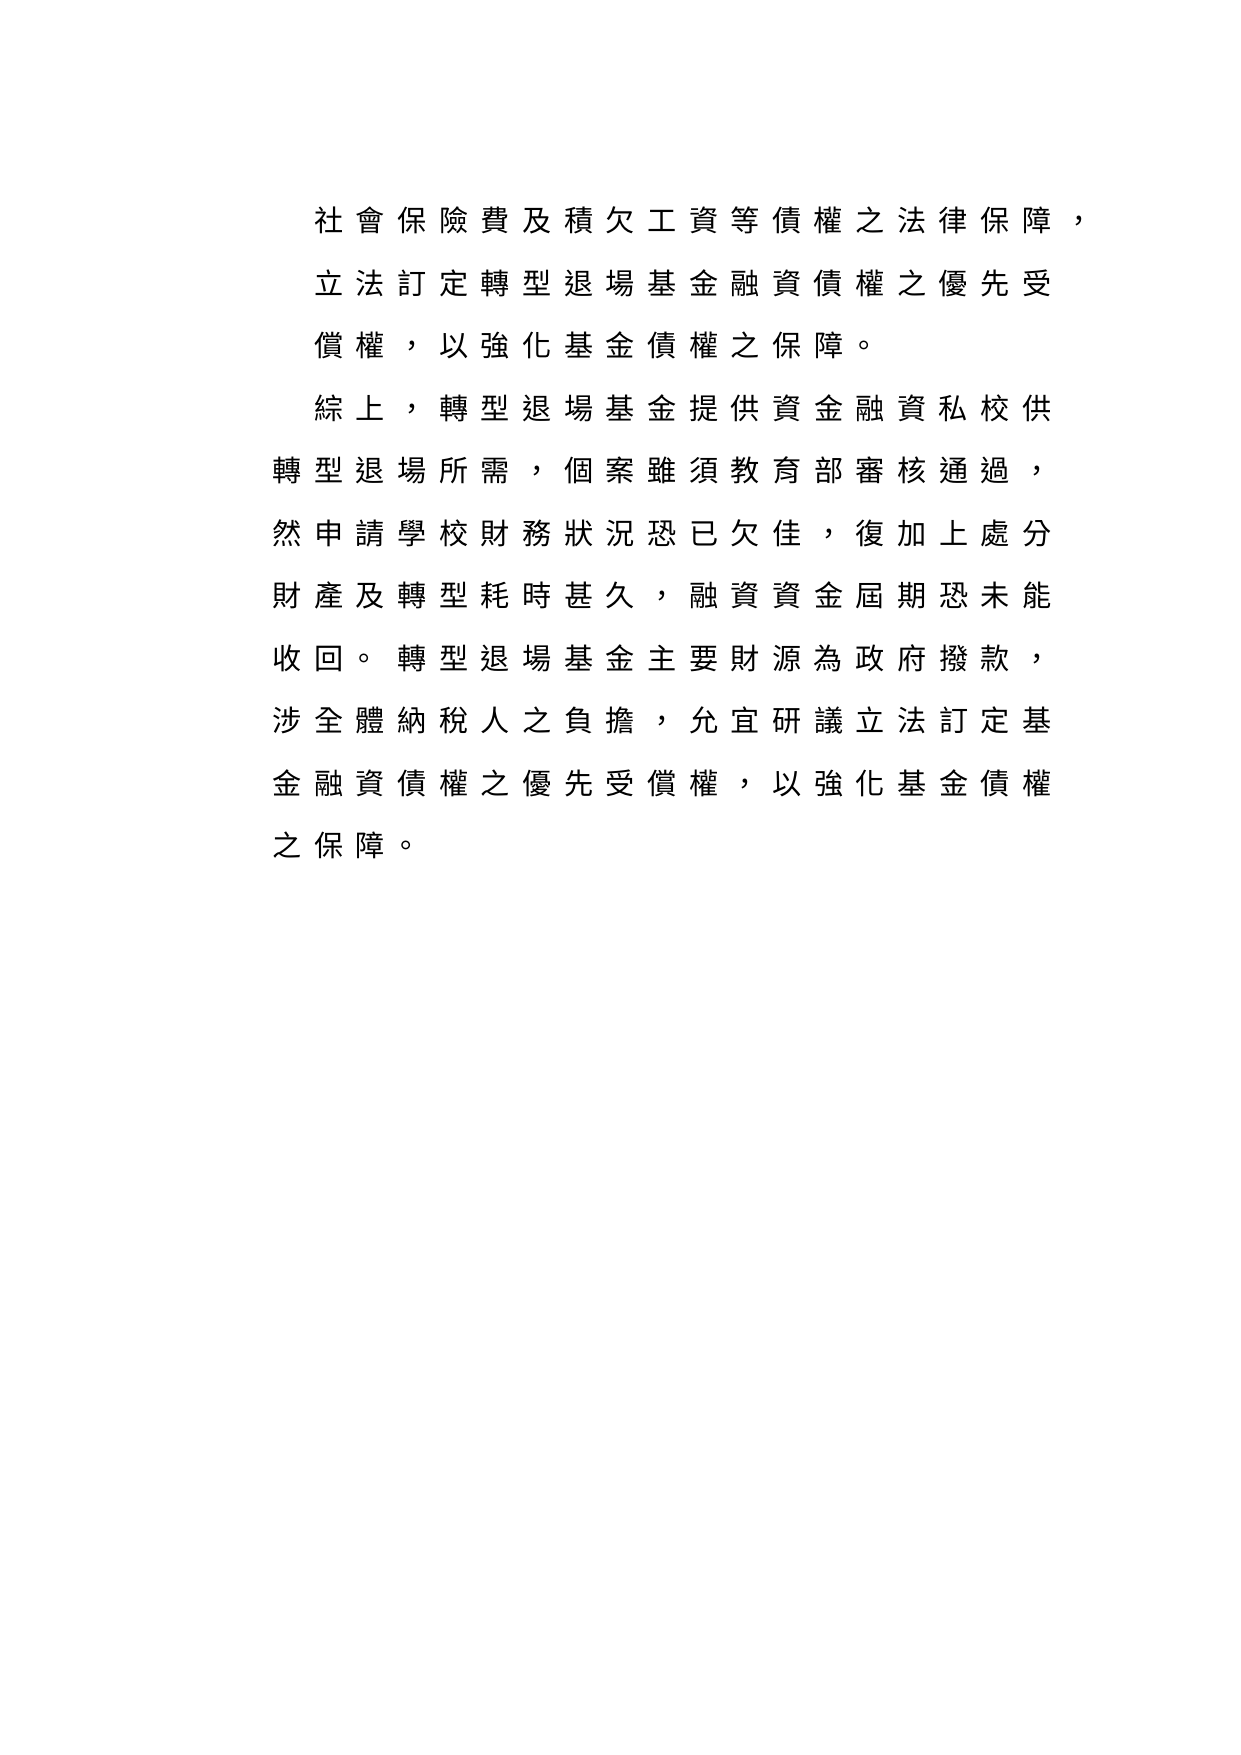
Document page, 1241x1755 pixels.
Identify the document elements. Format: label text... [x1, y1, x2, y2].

text 綜上，轉型退場基金提供資金融資私校供轉型退場所需，個案雖須教育部審核通過，然申請學校財務狀況恐已欠佳，復加上處分財產及轉型耗時甚久，融資資金屆期恐未能收回。轉型退場基金主要財源為政府撥款，涉全體納稅人之負擔，允宜研議立法訂定基金融資債權之優先受償權，以強化基金債權之保障。 [242, 365, 1058, 865]
text 3.允宜研議強化基金債權之保障：教育部為協助私校轉型退場而以該基金提供資金融資，然轉型退場基金主要財源為政府撥款，涉全體納稅人之負擔，允宜審慎考量其融資可收回性，爰建議研議參照稅捐、社會保險費及積欠工資等債權之法律保障，立法訂定轉型退場基金融資債權之優先受償權，以強化基金債權之保障。 [271, 177, 1058, 365]
